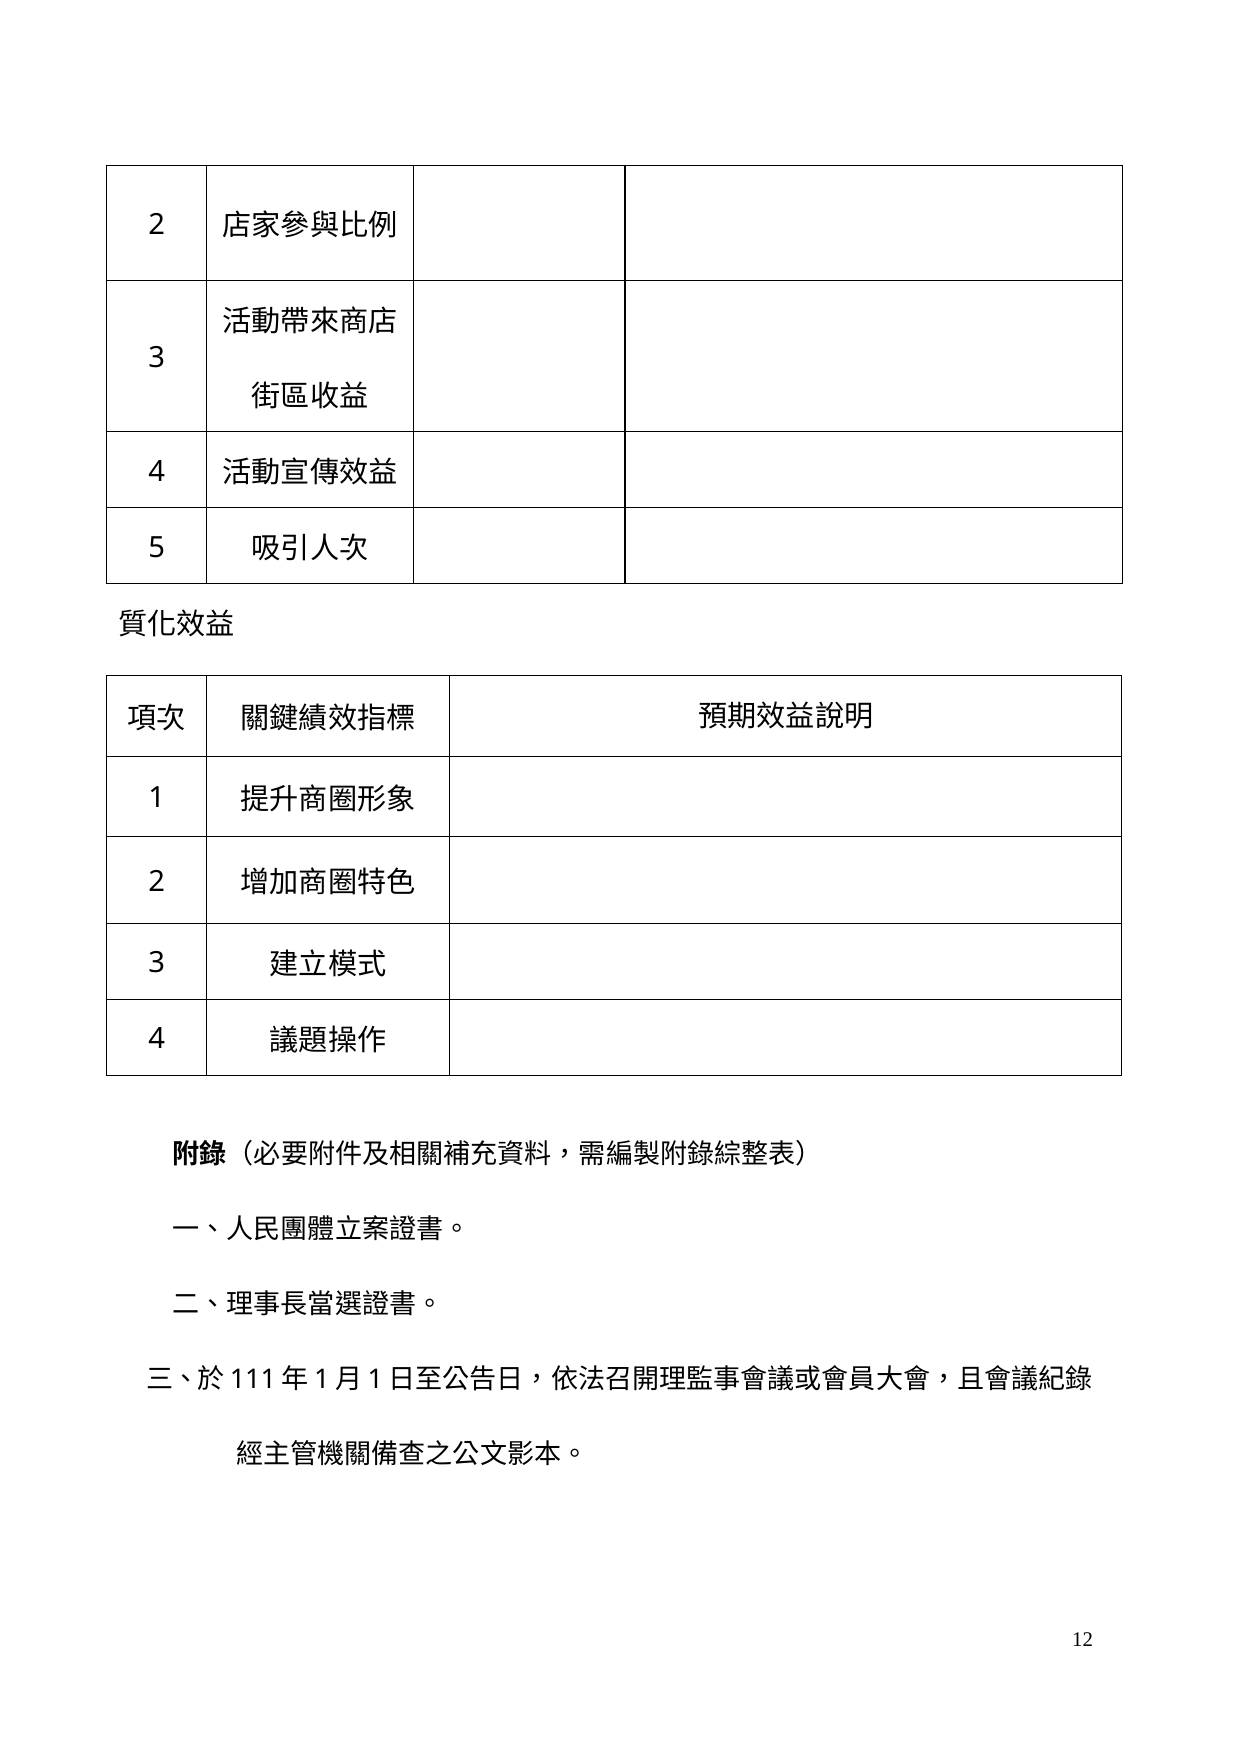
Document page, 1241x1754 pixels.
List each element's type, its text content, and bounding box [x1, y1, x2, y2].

text 三、於111年1月1日至公告日，依法召開理監事會議或會員大會，且會議紀錄經主管機關備查之公文影本。 [118, 1339, 1092, 1489]
table_cell 2 [107, 837, 206, 923]
table_cell 增加商圈特色 [207, 837, 449, 923]
table_cell 3 [107, 281, 206, 431]
table_cell 吸引人次 [207, 508, 413, 583]
table_cell [626, 281, 1122, 431]
table_cell [414, 508, 624, 583]
table_cell [450, 924, 1121, 999]
table_cell 議題操作 [207, 1000, 449, 1075]
table_cell 建立模式 [207, 924, 449, 999]
table_cell 1 [107, 757, 206, 836]
table_cell [626, 508, 1122, 583]
table_cell 4 [107, 1000, 206, 1075]
table_cell [414, 432, 624, 507]
table_cell [450, 837, 1121, 923]
subtitle 質化效益 [118, 584, 1092, 659]
table_cell 5 [107, 508, 206, 583]
table_cell 2 [107, 166, 206, 280]
table_header 關鍵績效指標 [207, 676, 449, 756]
table_cell 提升商圈形象 [207, 757, 449, 836]
text 二、理事長當選證書。 [118, 1264, 1092, 1339]
table_cell 店家參與比例 [207, 166, 413, 280]
table_cell [414, 166, 624, 280]
text 附錄（必要附件及相關補充資料，需編製附錄綜整表） [118, 1114, 1092, 1189]
table_cell 活動帶來商店街區收益 [207, 281, 413, 431]
table_header 項次 [107, 676, 206, 756]
table_cell [626, 166, 1122, 280]
table_cell 4 [107, 432, 206, 507]
table_cell [626, 432, 1122, 507]
table_header 預期效益說明 [450, 676, 1121, 756]
table_cell 3 [107, 924, 206, 999]
table_cell 活動宣傳效益 [207, 432, 413, 507]
table_cell [450, 1000, 1121, 1075]
table_cell [450, 757, 1121, 836]
table_cell [414, 281, 624, 431]
text 一、人民團體立案證書。 [133, 1189, 1092, 1264]
